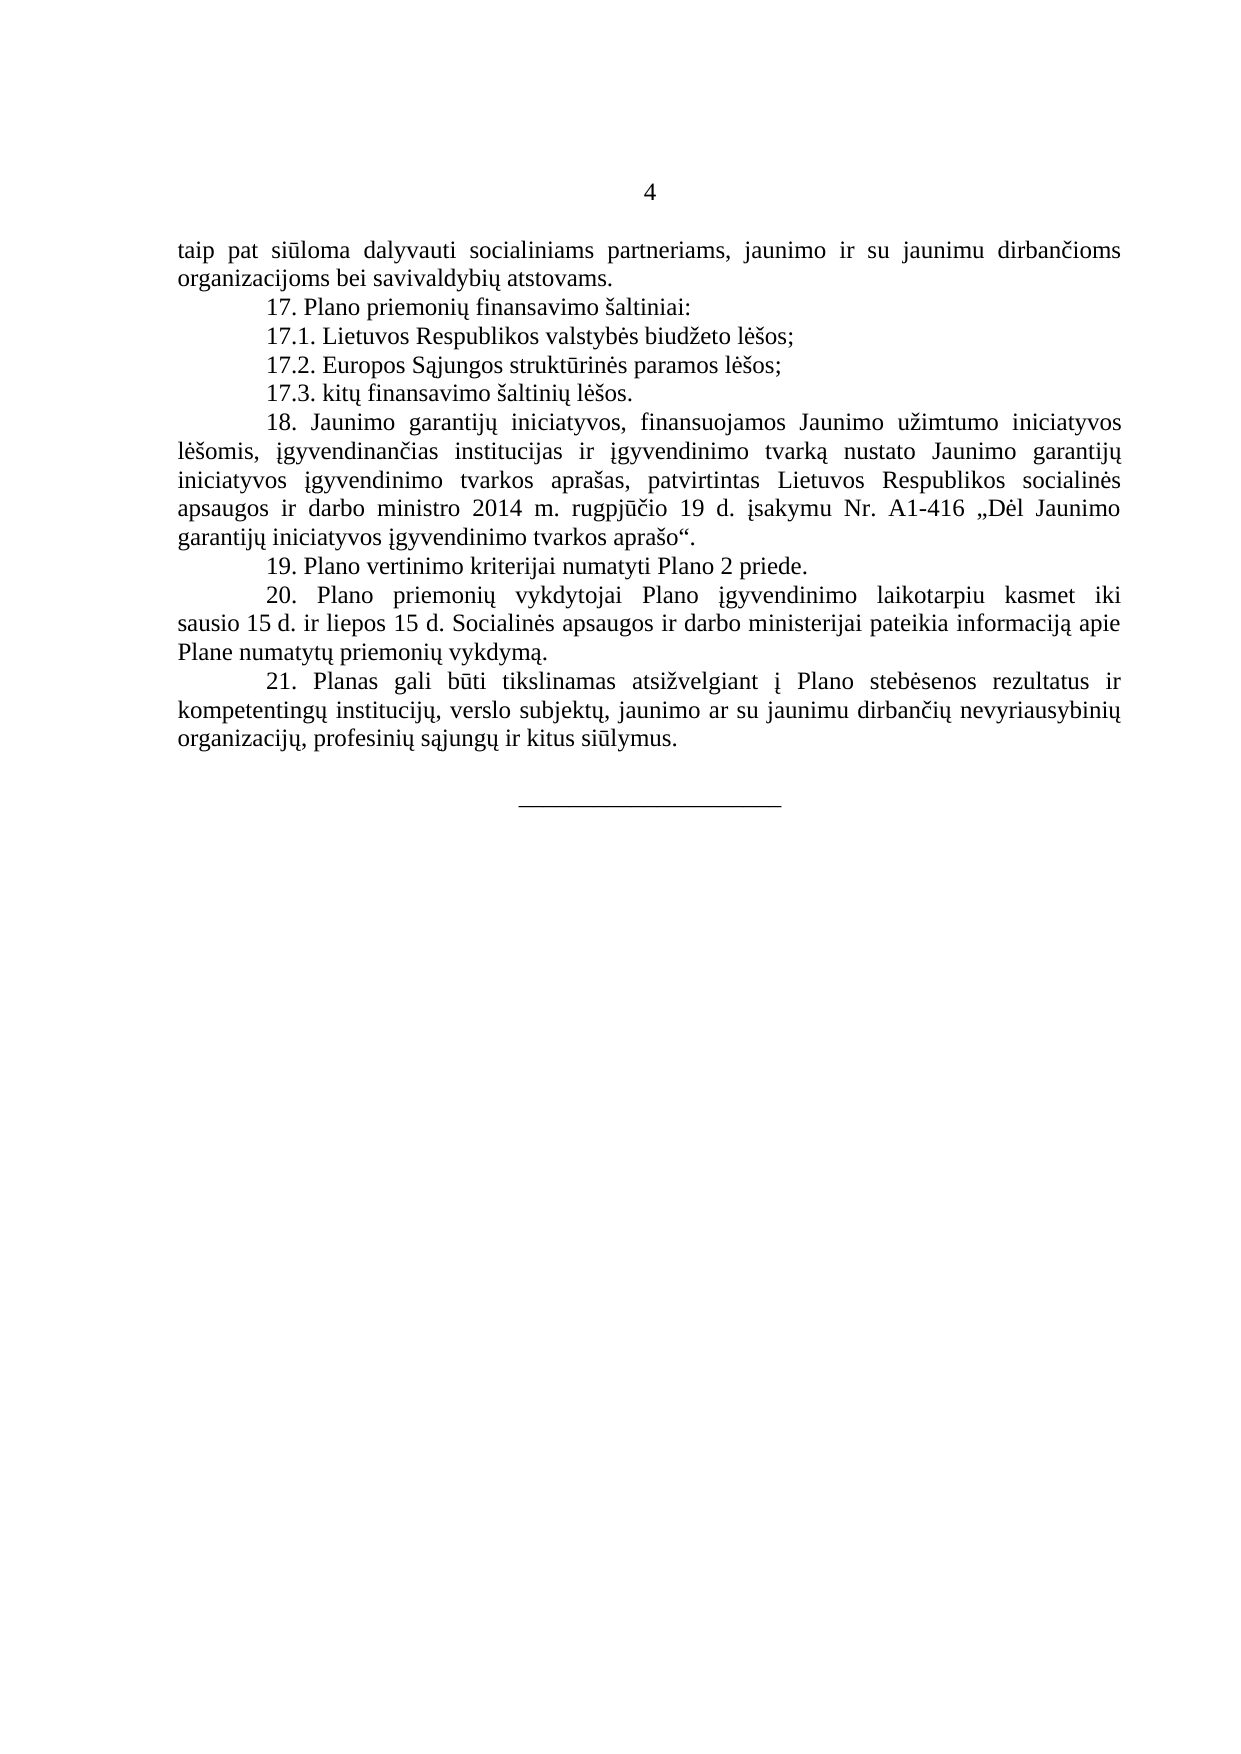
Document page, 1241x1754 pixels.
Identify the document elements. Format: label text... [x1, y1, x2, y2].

text taip pat siūloma dalyvauti socialiniams partneriams, jaunimo ir su jaunimu dirbančioms organizacijoms bei savivaldybių atstovams. [177, 235, 1122, 292]
text 19. Plano vertinimo kriterijai numatyti Plano 2 priede. [177, 551, 1122, 580]
text 21. Planas gali būti tikslinamas atsižvelgiant į Plano stebėsenos rezultatus ir kompetentingų institucijų, verslo subjektų, jaunimo ar su jaunimu dirbančių nevyriausybinių organizacijų, profesinių sąjungų ir kitus siūlymus. [177, 666, 1122, 752]
text 17. Plano priemonių finansavimo šaltiniai: [177, 292, 1122, 321]
text 20. Plano priemonių vykdytojai Plano įgyvendinimo laikotarpiu kasmet iki sausio 15 d. ir liepos 15 d. Socialinės apsaugos ir darbo ministerijai pateikia informaciją apie Plane numatytų priemonių vykdymą. [177, 580, 1122, 666]
text 18. Jaunimo garantijų iniciatyvos, finansuojamos Jaunimo užimtumo iniciatyvos lėšomis, įgyvendinančias institucijas ir įgyvendinimo tvarką nustato Jaunimo garantijų iniciatyvos įgyvendinimo tvarkos aprašas, patvirtintas Lietuvos Respublikos socialinės apsaugos ir darbo ministro 2014 m. rugpjūčio 19 d. įsakymu Nr. A1-416 „Dėl Jaunimo garantijų iniciatyvos įgyvendinimo tvarkos aprašo“. [177, 407, 1122, 551]
text 17.2. Europos Sąjungos struktūrinės paramos lėšos; [177, 350, 1122, 378]
text _____________________ [177, 781, 1122, 810]
text 17.3. kitų finansavimo šaltinių lėšos. [177, 378, 1122, 407]
text 17.1. Lietuvos Respublikos valstybės biudžeto lėšos; [177, 321, 1122, 350]
